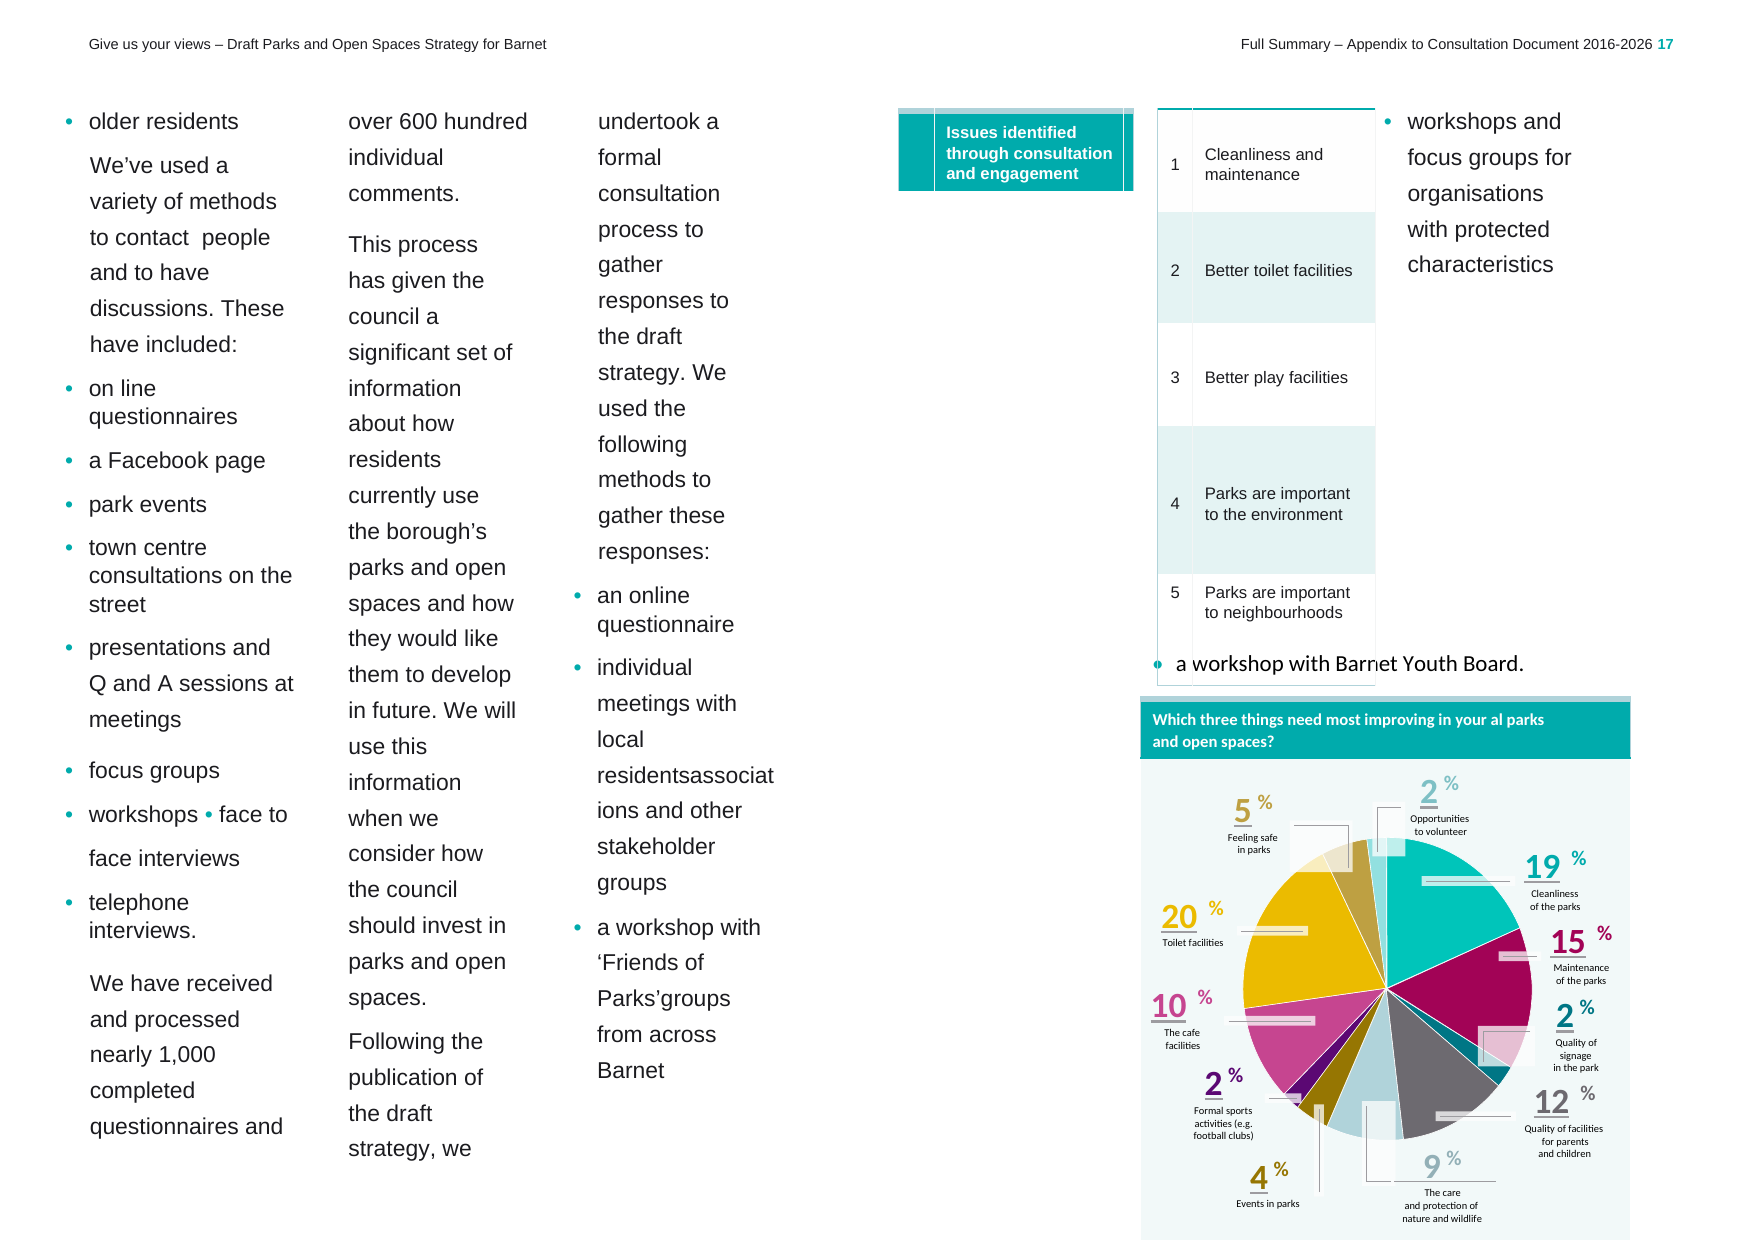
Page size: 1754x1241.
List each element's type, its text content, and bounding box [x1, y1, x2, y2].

list on line questionnaires [65, 375, 295, 430]
table_header Issues identified through consultation and engagement [935, 114, 1123, 189]
list a Facebook page [65, 447, 295, 473]
text We’ve used a variety of methods to contact people and to have discussions. These have included: [89, 152, 295, 357]
list park events [65, 491, 295, 517]
table_cell Parks are important to the environment [1193, 426, 1375, 574]
table_cell 3 [1158, 323, 1192, 426]
table_cell 1 [1158, 110, 1192, 212]
table_cell Cleanliness and maintenance [1193, 110, 1375, 212]
list an online questionnaire [573, 582, 777, 637]
text Following the publication of the draft strategy, we [348, 1028, 495, 1162]
table_header How the strategy addresses these [1124, 114, 1133, 189]
text over 600 hundred individual comments. [348, 108, 529, 206]
list individual meetings with local residentsassociations and other stakeholder groups [573, 654, 777, 896]
list telephone interviews. [65, 889, 295, 943]
text This process has given the council a significant set of information about how residents currently use the borough’s parks and open spaces and how they would like them to develop in future. We will use this information when we consider how the council should invest in parks and open spaces. [348, 231, 517, 1010]
list focus groups [65, 757, 295, 783]
table_cell 4 [1158, 426, 1192, 574]
list older residents [65, 108, 295, 134]
list presentations and Q and A sessions at meetings [65, 634, 295, 732]
table_cell Better toilet facilities [1193, 212, 1375, 323]
list a workshop with ‘Friends of Parks’groups from across Barnet [573, 913, 777, 1083]
table_cell 2 [1158, 212, 1192, 323]
list workshops • face to face interviews [65, 801, 295, 871]
list workshops and focus groups for organisations with protected characteristics [1383, 108, 1587, 278]
text We have received and processed nearly 1,000 completed questionnaires and [89, 970, 295, 1139]
table_header [899, 114, 934, 189]
table_cell Better play facilities [1193, 323, 1375, 426]
table_cell Parks are important to neighbourhoods [1193, 574, 1375, 685]
list town centre consultations on the street [65, 534, 295, 617]
text undertook a formal consultation process to gather responses to the draft strategy. We used the following methods to gather these responses: [598, 108, 743, 564]
table_cell 5 [1158, 574, 1192, 685]
